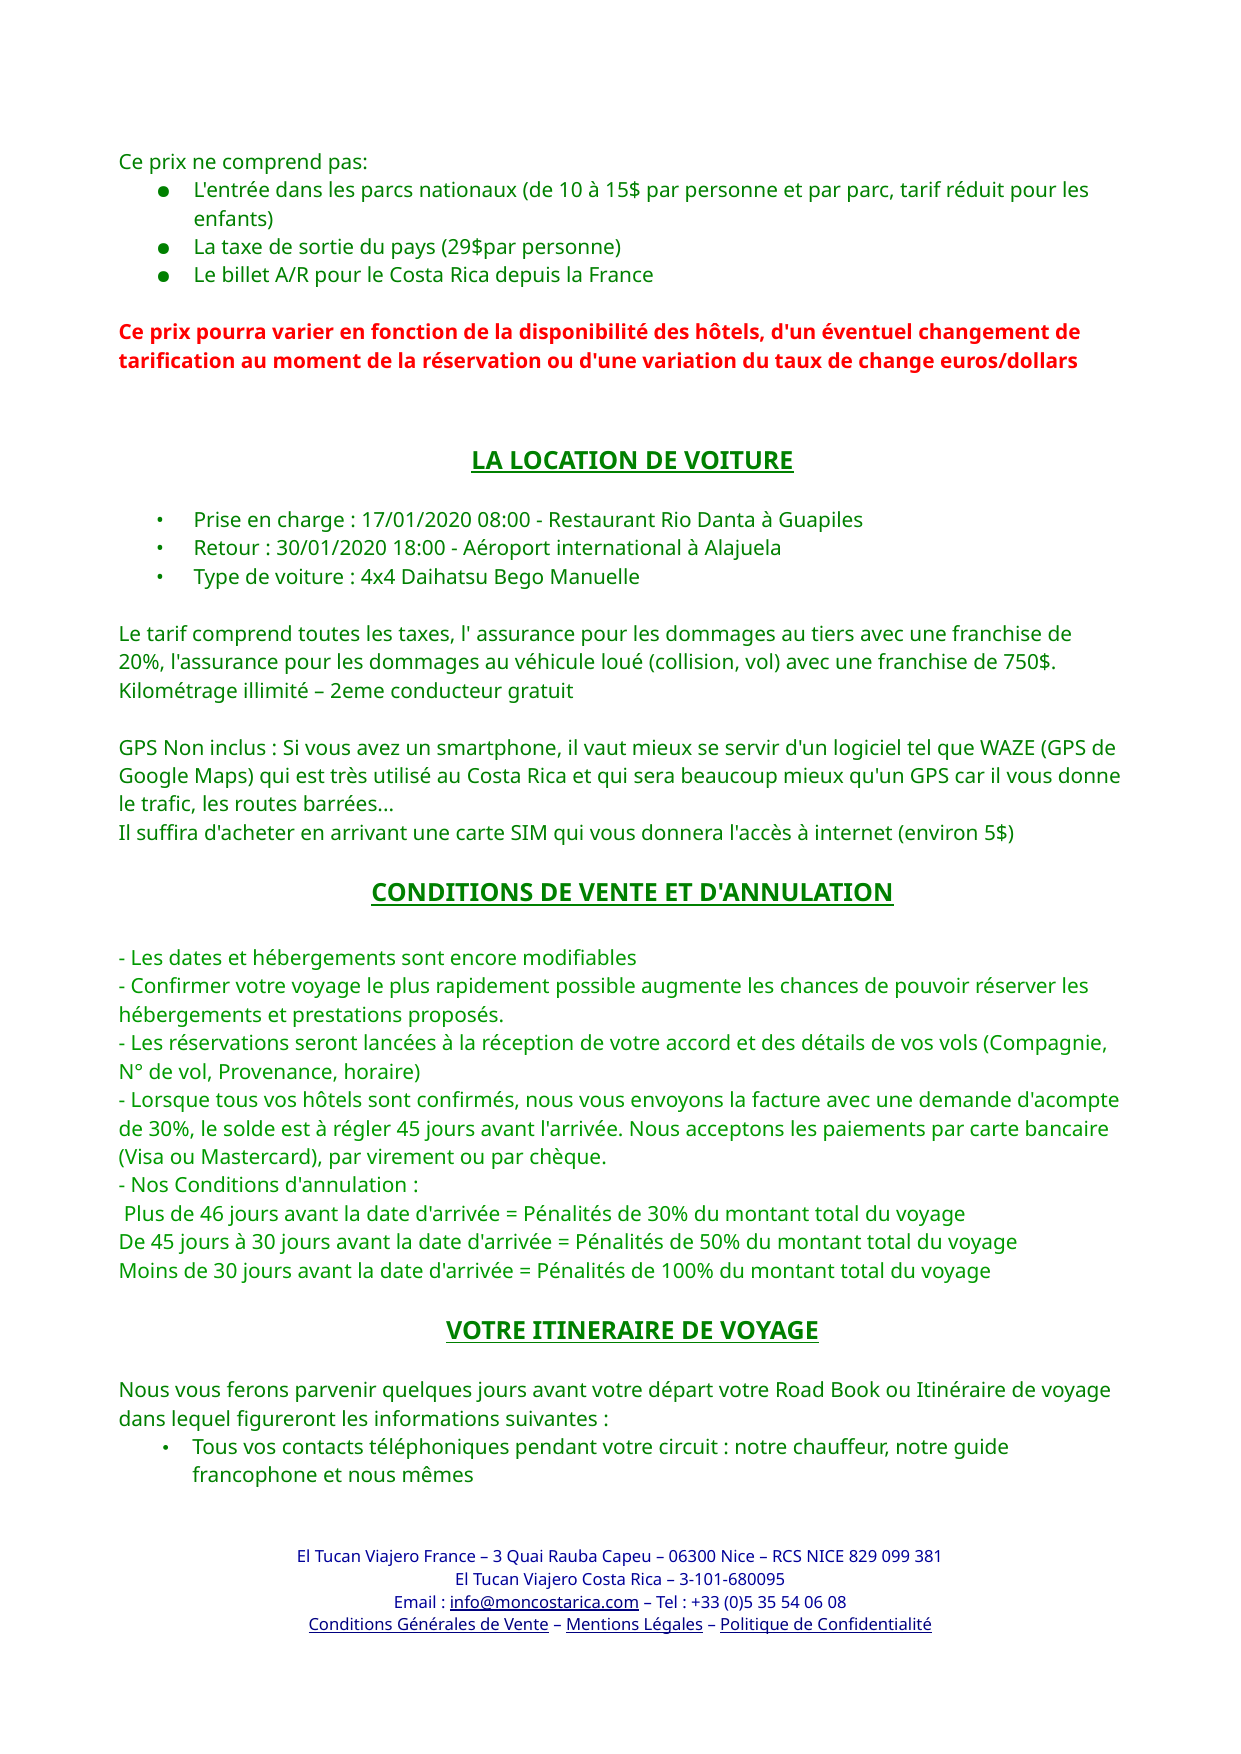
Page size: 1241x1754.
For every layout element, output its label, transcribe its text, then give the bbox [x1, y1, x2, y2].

text VOTRE ITINERAIRE DE VOYAGE [118, 1313, 1146, 1347]
text Ce prix pourra varier en fonction de la disponibilité des hôtels, d'un éventuel changement de tarification au moment de la réservation ou d'une variation du taux de change euros/dollars [118, 317, 1122, 374]
list Tous vos contacts téléphoniques pendant votre circuit : notre chauffeur, notre guide francophone et nous mêmes [162, 1432, 1122, 1489]
text - Confirmer votre voyage le plus rapidement possible augmente les chances de pouvoir réserver les hébergements et prestations proposés. [118, 971, 1122, 1028]
text - Nos Conditions d'annulation : [118, 1171, 1122, 1199]
list Le billet A/R pour le Costa Rica depuis la France [156, 261, 1122, 289]
list L'entrée dans les parcs nationaux (de 10 à 15$ par personne et par parc, tarif réduit pour les enfants) [156, 175, 1122, 232]
text Le tarif comprend toutes les taxes, l' assurance pour les dommages au tiers avec une franchise de 20%, l'assurance pour les dommages au véhicule loué (collision, vol) avec une franchise de 750$. [118, 619, 1122, 676]
list Prise en charge : 17/01/2020 08:00 - Restaurant Rio Danta à Guapiles [156, 505, 1122, 533]
text CONDITIONS DE VENTE ET D'ANNULATION [118, 875, 1146, 909]
text GPS Non inclus : Si vous avez un smartphone, il vaut mieux se servir d'un logiciel tel que WAZE (GPS de Google Maps) qui est très utilisé au Costa Rica et qui sera beaucoup mieux qu'un GPS car il vous donne le trafic, les routes barrées... Il suffira d'acheter en arrivant une carte SIM qui vous donnera l'accès à internet (environ 5$) [118, 733, 1122, 846]
text - Les dates et hébergements sont encore modifiables [118, 943, 1122, 971]
text Kilométrage illimité – 2eme conducteur gratuit [118, 676, 1122, 704]
text LA LOCATION DE VOITURE [118, 442, 1146, 476]
list La taxe de sortie du pays (29$par personne) [156, 232, 1122, 261]
text Plus de 46 jours avant la date d'arrivée = Pénalités de 30% du montant total du voyage De 45 jours à 30 jours avant la date d'arrivée = Pénalités de 50% du montant total du voyage Moins de 30 jours avant la date d'arrivée = Pénalités de 100% du montant total du voyage [118, 1199, 1122, 1284]
text Ce prix ne comprend pas: [118, 147, 1122, 175]
list Retour : 30/01/2020 18:00 - Aéroport international à Alajuela [156, 533, 1122, 562]
text Nous vous ferons parvenir quelques jours avant votre départ votre Road Book ou Itinéraire de voyage dans lequel figureront les informations suivantes : [118, 1375, 1146, 1432]
text - Lorsque tous vos hôtels sont confirmés, nous vous envoyons la facture avec une demande d'acompte de 30%, le solde est à régler 45 jours avant l'arrivée. Nous acceptons les paiements par carte bancaire (Visa ou Mastercard), par virement ou par chèque. [118, 1085, 1122, 1171]
list Type de voiture : 4x4 Daihatsu Bego Manuelle [156, 562, 1122, 590]
text - Les réservations seront lancées à la réception de votre accord et des détails de vos vols (Compagnie, N° de vol, Provenance, horaire) [118, 1028, 1122, 1085]
